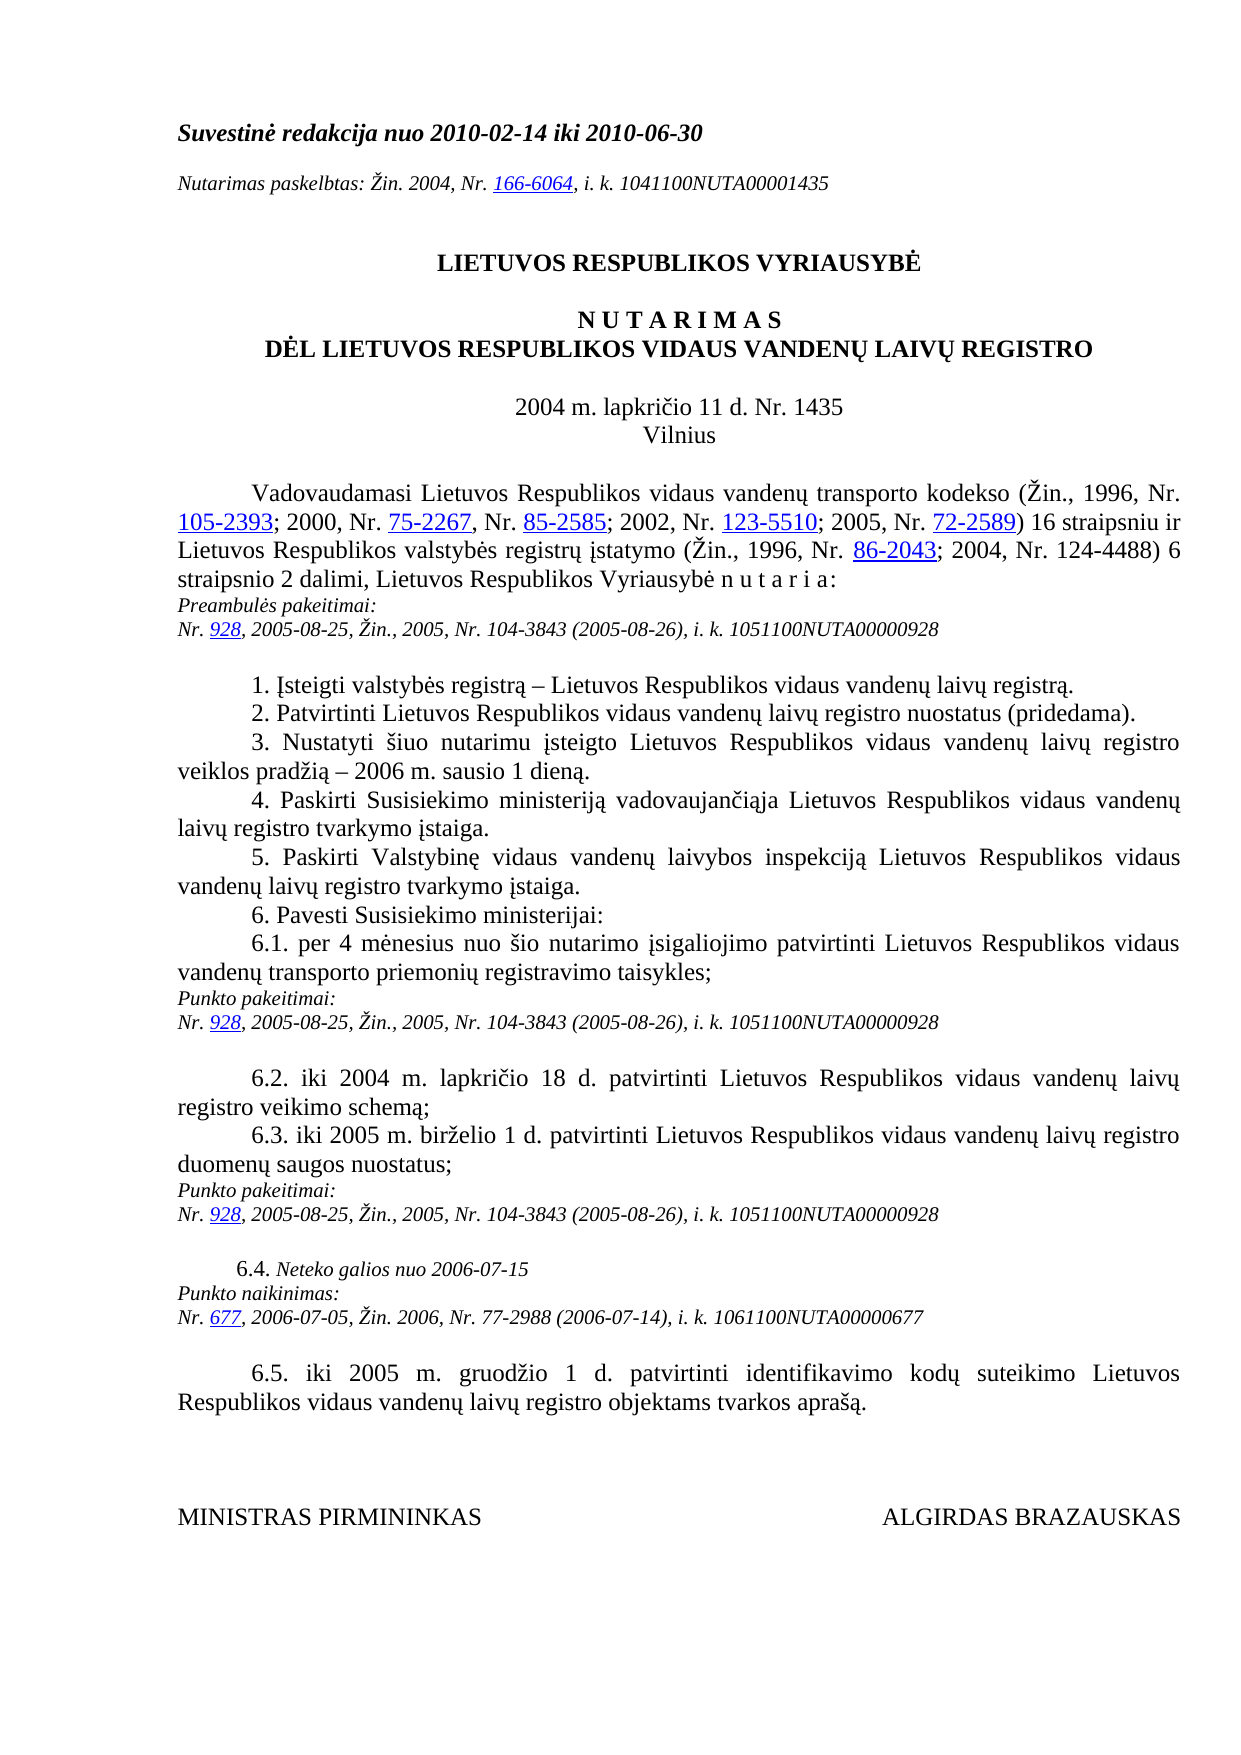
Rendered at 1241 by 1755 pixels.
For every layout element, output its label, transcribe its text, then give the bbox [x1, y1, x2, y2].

text Vilnius [177, 420, 1181, 449]
text Punkto naikinimas: [177, 1281, 1181, 1305]
text Punkto pakeitimai: [177, 1178, 1181, 1202]
text MINISTRAS PIRMININKAS ALGIRDAS BRAZAUSKAS [177, 1502, 1181, 1530]
text Suvestinė redakcija nuo 2010-02-14 iki 2010-06-30 [177, 118, 1181, 147]
text 2. Patvirtinti Lietuvos Respublikos vidaus vandenų laivų registro nuostatus (pridedama). [177, 698, 1181, 727]
text Nr. 928, 2005-08-25, Žin., 2005, Nr. 104-3843 (2005-08-26), i. k. 1051100NUTA00000928 [177, 1202, 1181, 1226]
text LIETUVOS RESPUBLIKOS VYRIAUSYBĖ [177, 248, 1181, 277]
text 6. Pavesti Susisiekimo ministerijai: [177, 900, 1181, 928]
text Nr. 928, 2005-08-25, Žin., 2005, Nr. 104-3843 (2005-08-26), i. k. 1051100NUTA00000928 [177, 1010, 1181, 1034]
text Nr. 677, 2006-07-05, Žin. 2006, Nr. 77-2988 (2006-07-14), i. k. 1061100NUTA00000677 [177, 1305, 1181, 1329]
text Preambulės pakeitimai: [177, 593, 1181, 617]
text DĖL LIETUVOS RESPUBLIKOS VIDAUS VANDENŲ LAIVŲ REGISTRO [177, 334, 1181, 363]
text N U T A R I M A S [177, 305, 1181, 334]
text 6.3. iki 2005 m. birželio 1 d. patvirtinti Lietuvos Respublikos vidaus vandenų laivų registro duomenų saugos nuostatus; [177, 1120, 1181, 1178]
text 3. Nustatyti šiuo nutarimu įsteigto Lietuvos Respublikos vidaus vandenų laivų registro veiklos pradžią – 2006 m. sausio 1 dieną. [177, 727, 1181, 785]
text 6.1. per 4 mėnesius nuo šio nutarimo įsigaliojimo patvirtinti Lietuvos Respublikos vidaus vandenų transporto priemonių registravimo taisykles; [177, 928, 1181, 986]
text Nutarimas paskelbtas: Žin. 2004, Nr. 166-6064, i. k. 1041100NUTA00001435 [177, 171, 1181, 195]
text 6.4. Neteko galios nuo 2006-07-15 [177, 1255, 1181, 1281]
text Vadovaudamasi Lietuvos Respublikos vidaus vandenų transporto kodekso (Žin., 1996, Nr. 105-2393; 2000, Nr. 75-2267, Nr. 85-2585; 2002, Nr. 123-5510; 2005, Nr. 72-2589) 16 straipsniu ir Lietuvos Respublikos valstybės registrų įstatymo (Žin., 1996, Nr. 86-2043; 2004, Nr. 124-4488) 6 straipsnio 2 dalimi, Lietuvos Respublikos Vyriausybė nutaria: [177, 478, 1181, 593]
text 6.2. iki 2004 m. lapkričio 18 d. patvirtinti Lietuvos Respublikos vidaus vandenų laivų registro veikimo schemą; [177, 1063, 1181, 1120]
text 2004 m. lapkričio 11 d. Nr. 1435 [177, 392, 1181, 420]
text 6.5. iki 2005 m. gruodžio 1 d. patvirtinti identifikavimo kodų suteikimo Lietuvos Respublikos vidaus vandenų laivų registro objektams tvarkos aprašą. [177, 1358, 1181, 1415]
text 5. Paskirti Valstybinę vidaus vandenų laivybos inspekciją Lietuvos Respublikos vidaus vandenų laivų registro tvarkymo įstaiga. [177, 842, 1181, 900]
text 1. Įsteigti valstybės registrą – Lietuvos Respublikos vidaus vandenų laivų registrą. [177, 670, 1181, 698]
text 4. Paskirti Susisiekimo ministeriją vadovaujančiąja Lietuvos Respublikos vidaus vandenų laivų registro tvarkymo įstaiga. [177, 785, 1181, 842]
text Punkto pakeitimai: [177, 986, 1181, 1010]
text Nr. 928, 2005-08-25, Žin., 2005, Nr. 104-3843 (2005-08-26), i. k. 1051100NUTA00000928 [177, 617, 1181, 641]
